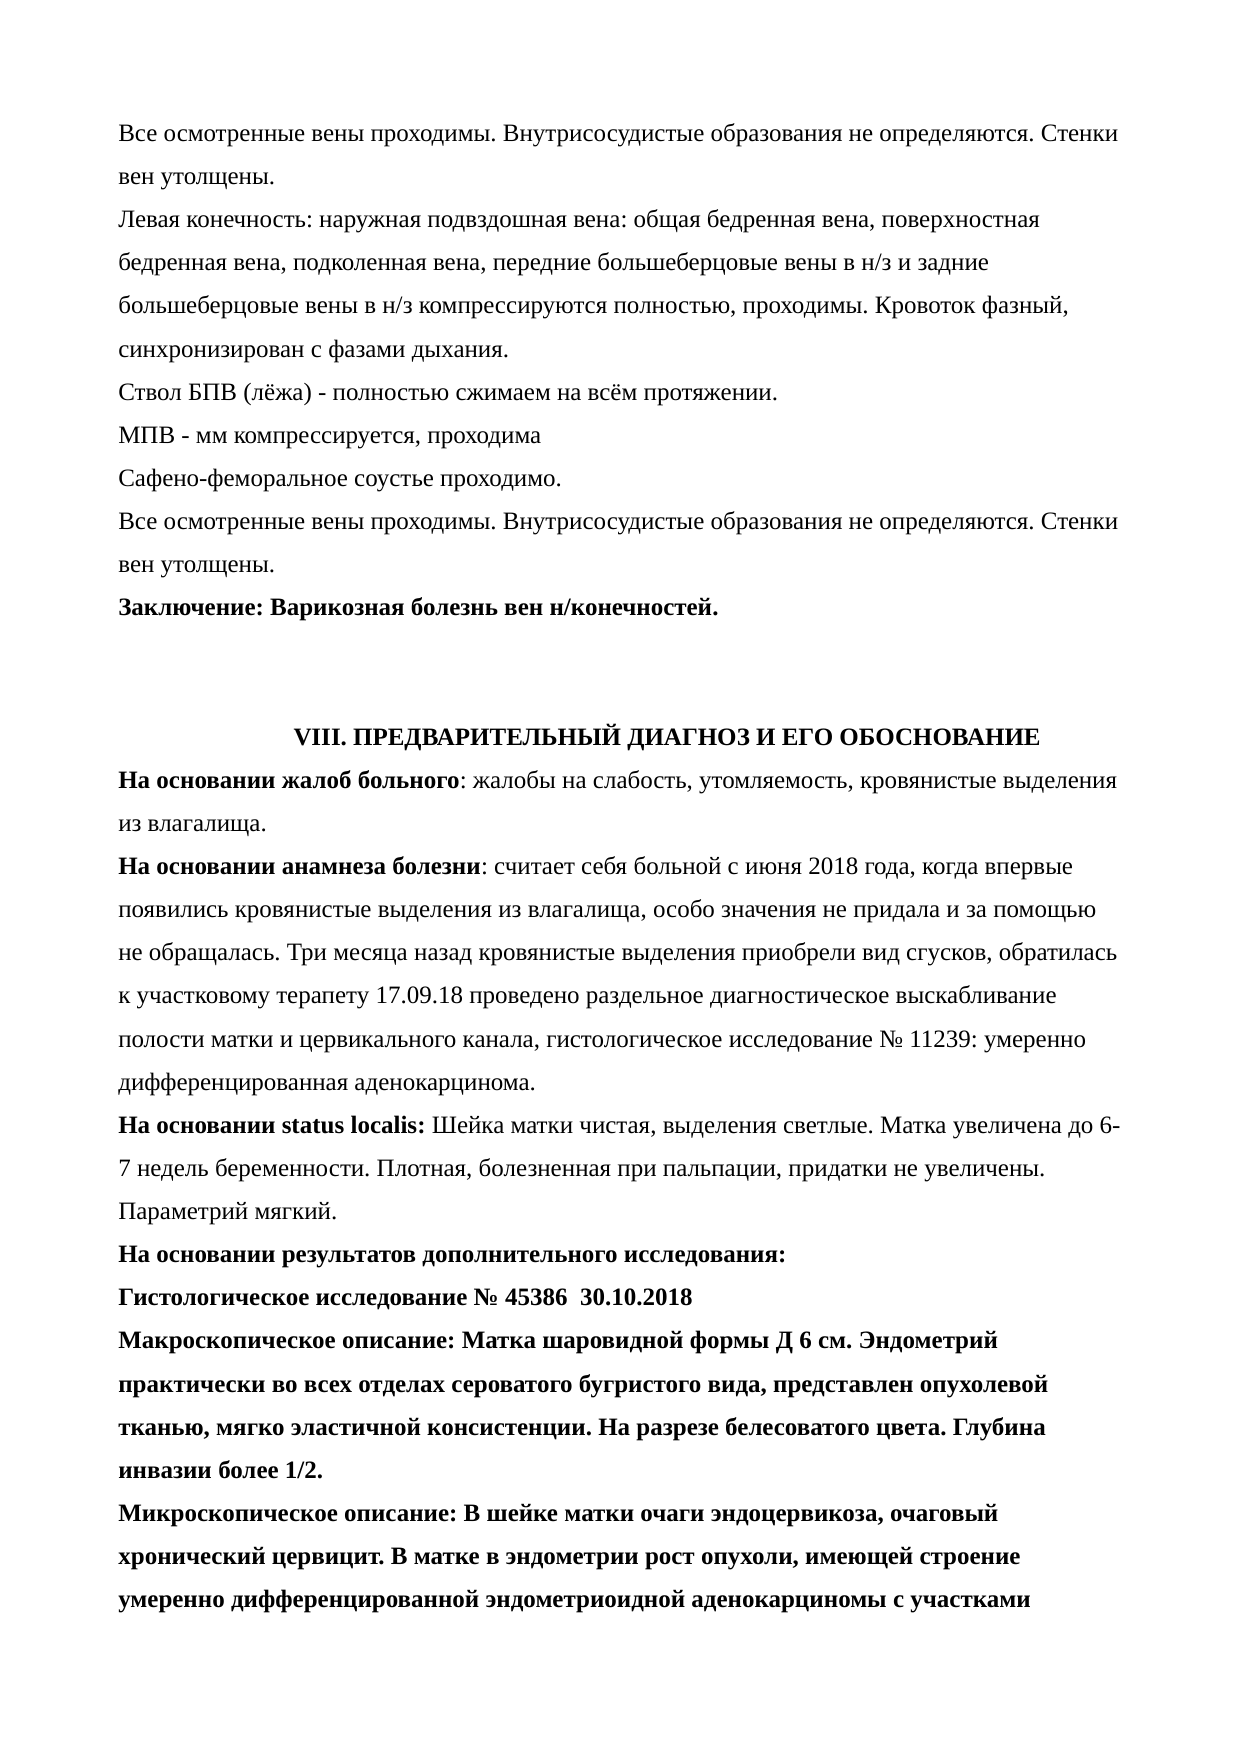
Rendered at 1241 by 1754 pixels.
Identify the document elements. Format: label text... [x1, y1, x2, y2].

text На основании жалоб больного: жалобы на слабость, утомляемость, кровянистые выделения из влагалища. На основании анамнеза болезни: считает себя больной с июня 2018 года, когда впервые появились кровянистые выделения из влагалища, особо значения не придала и за помощью не обращалась. Три месяца назад кровянистые выделения приобрели вид сгусков, обратилась к участковому терапету 17.09.18 проведено раздельное диагностическое выскабливание полости матки и цервикального канала, гистологическое исследование № 11239: умеренно дифференцированная аденокарцинома. [118, 765, 1122, 1096]
text Все осмотренные вены проходимы. Внутрисосудистые образования не определяются. Стенки вен утолщены. Левая конечность: наружная подвздошная вена: общая бедренная вена, поверхностная бедренная вена, подколенная вена, передние большеберцовые вены в н/з и задние большеберцовые вены в н/з компрессируются полностью, проходимы. Кровоток фазный, синхронизирован с фазами дыхания. Ствол БПВ (лёжа) - полностью сжимаем на всём протяжении. МПВ - мм компрессируется, проходима Сафено-феморальное соустье проходимо. Все осмотренные вены проходимы. Внутрисосудистые образования не определяются. Стенки вен утолщены. Заключение: Варикозная болезнь вен н/конечностей. [118, 118, 1122, 707]
text VIII. ПРЕДВАРИТЕЛЬНЫЙ ДИАГНОЗ И ЕГО ОБОСНОВАНИЕ [118, 722, 1122, 751]
text Гистологическое исследование № 45386 30.10.2018 Макроскопическое описание: Матка шаровидной формы Д 6 см. Эндометрий практически во всех отделах сероватого бугристого вида, представлен опухолевой тканью, мягко эластичной консистенции. На разрезе белесоватого цвета. Глубина инвазии более 1/2. Микроскопическое описание: В шейке матки очаги эндоцервикоза, очаговый хронический цервицит. В матке в эндометрии рост опухоли, имеющей строение умеренно дифференцированной эндометриоидной аденокарциномы с участками [118, 1282, 1122, 1613]
text На основании status localis: Шейка матки чистая, выделения светлые. Матка увеличена до 6-7 недель беременности. Плотная, болезненная при пальпации, придатки не увеличены. Параметрий мягкий. На основании результатов дополнительного исследования: [118, 1110, 1122, 1268]
